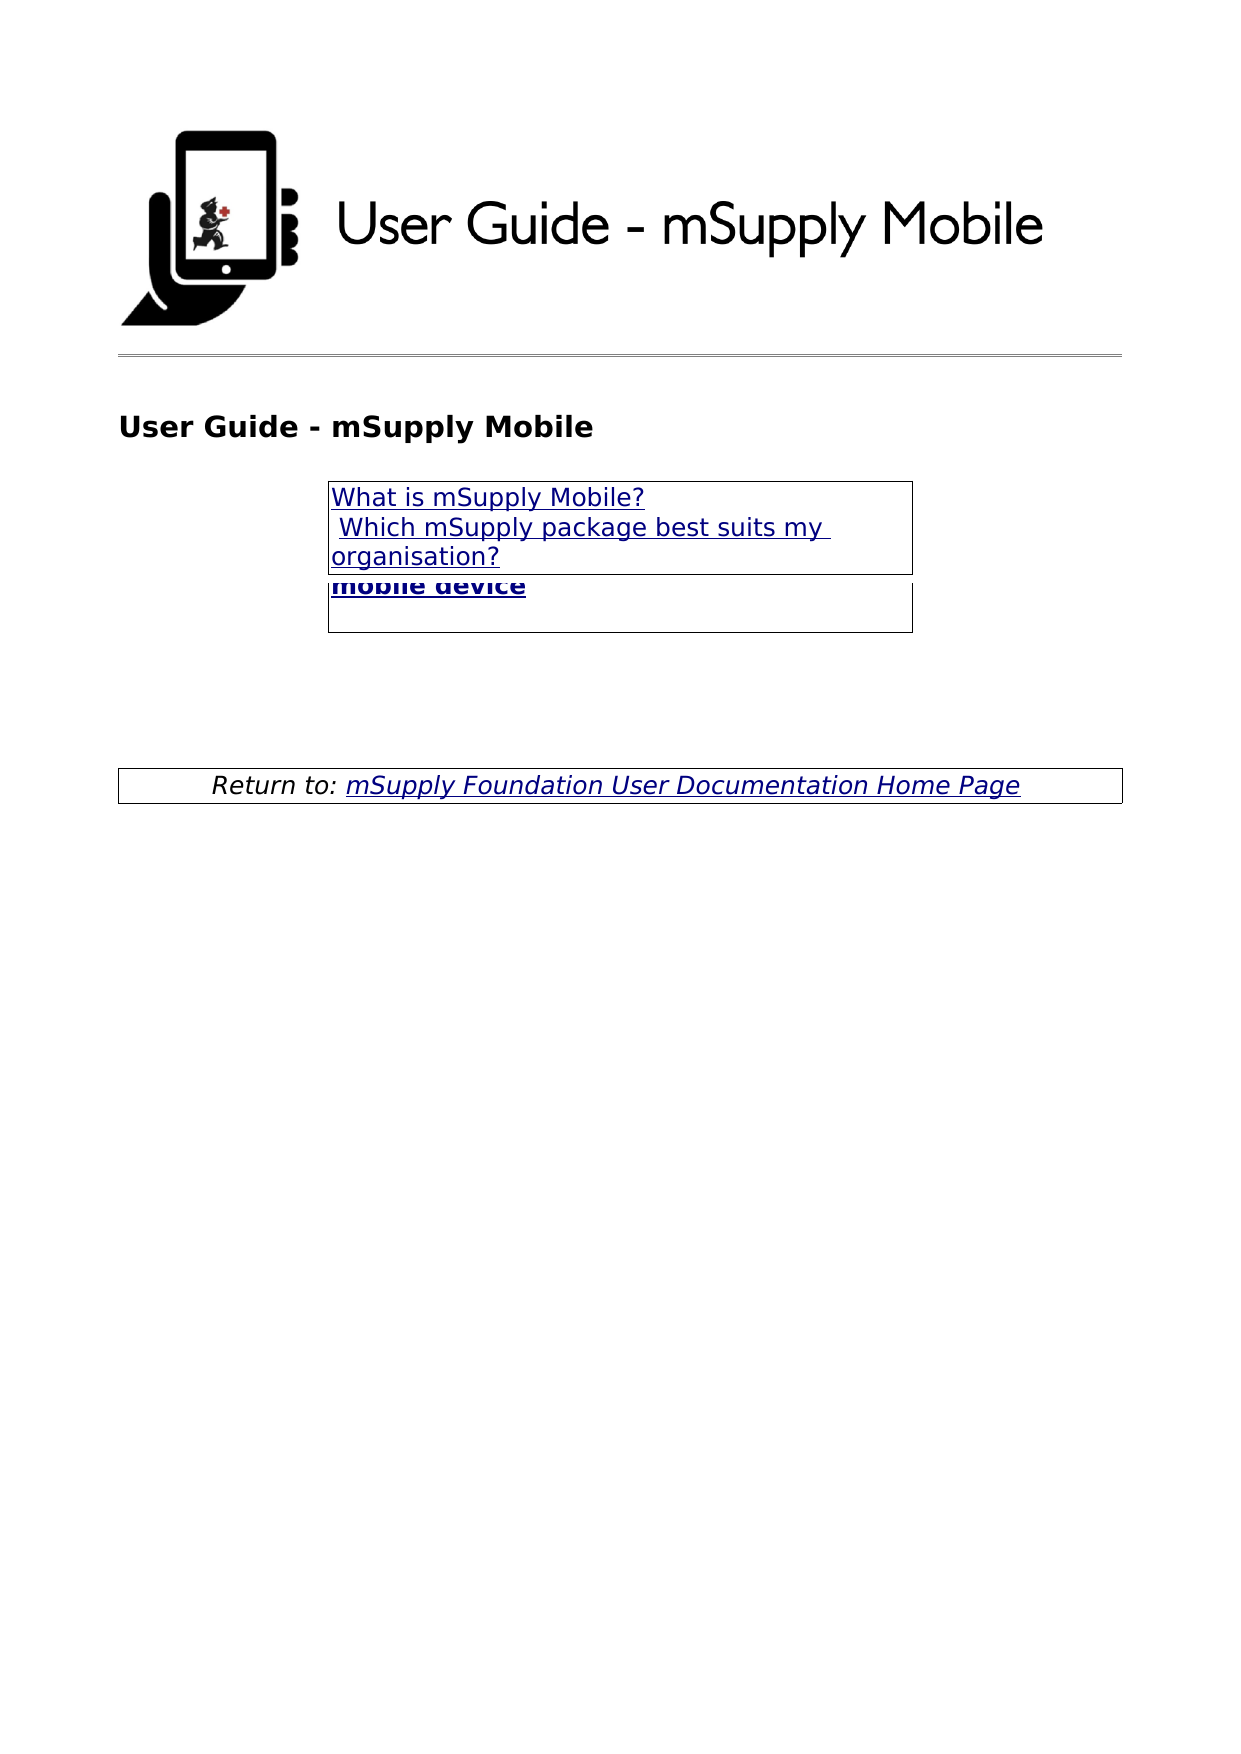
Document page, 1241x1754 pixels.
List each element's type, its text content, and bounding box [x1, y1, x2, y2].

picture [118, 118, 1056, 327]
table_header What is mSupply Mobile? Which mSupply package best suits my organisation? [329, 482, 912, 574]
table_header Return to: mSupply Foundation User Documentation Home Page [119, 769, 1122, 803]
subtitle User Guide - mSupply Mobile [118, 410, 1122, 444]
table_header Setting up mSupply Mobile - on the mSupply Server Setting up mSupply Mobile - on the mobile device [329, 583, 912, 632]
